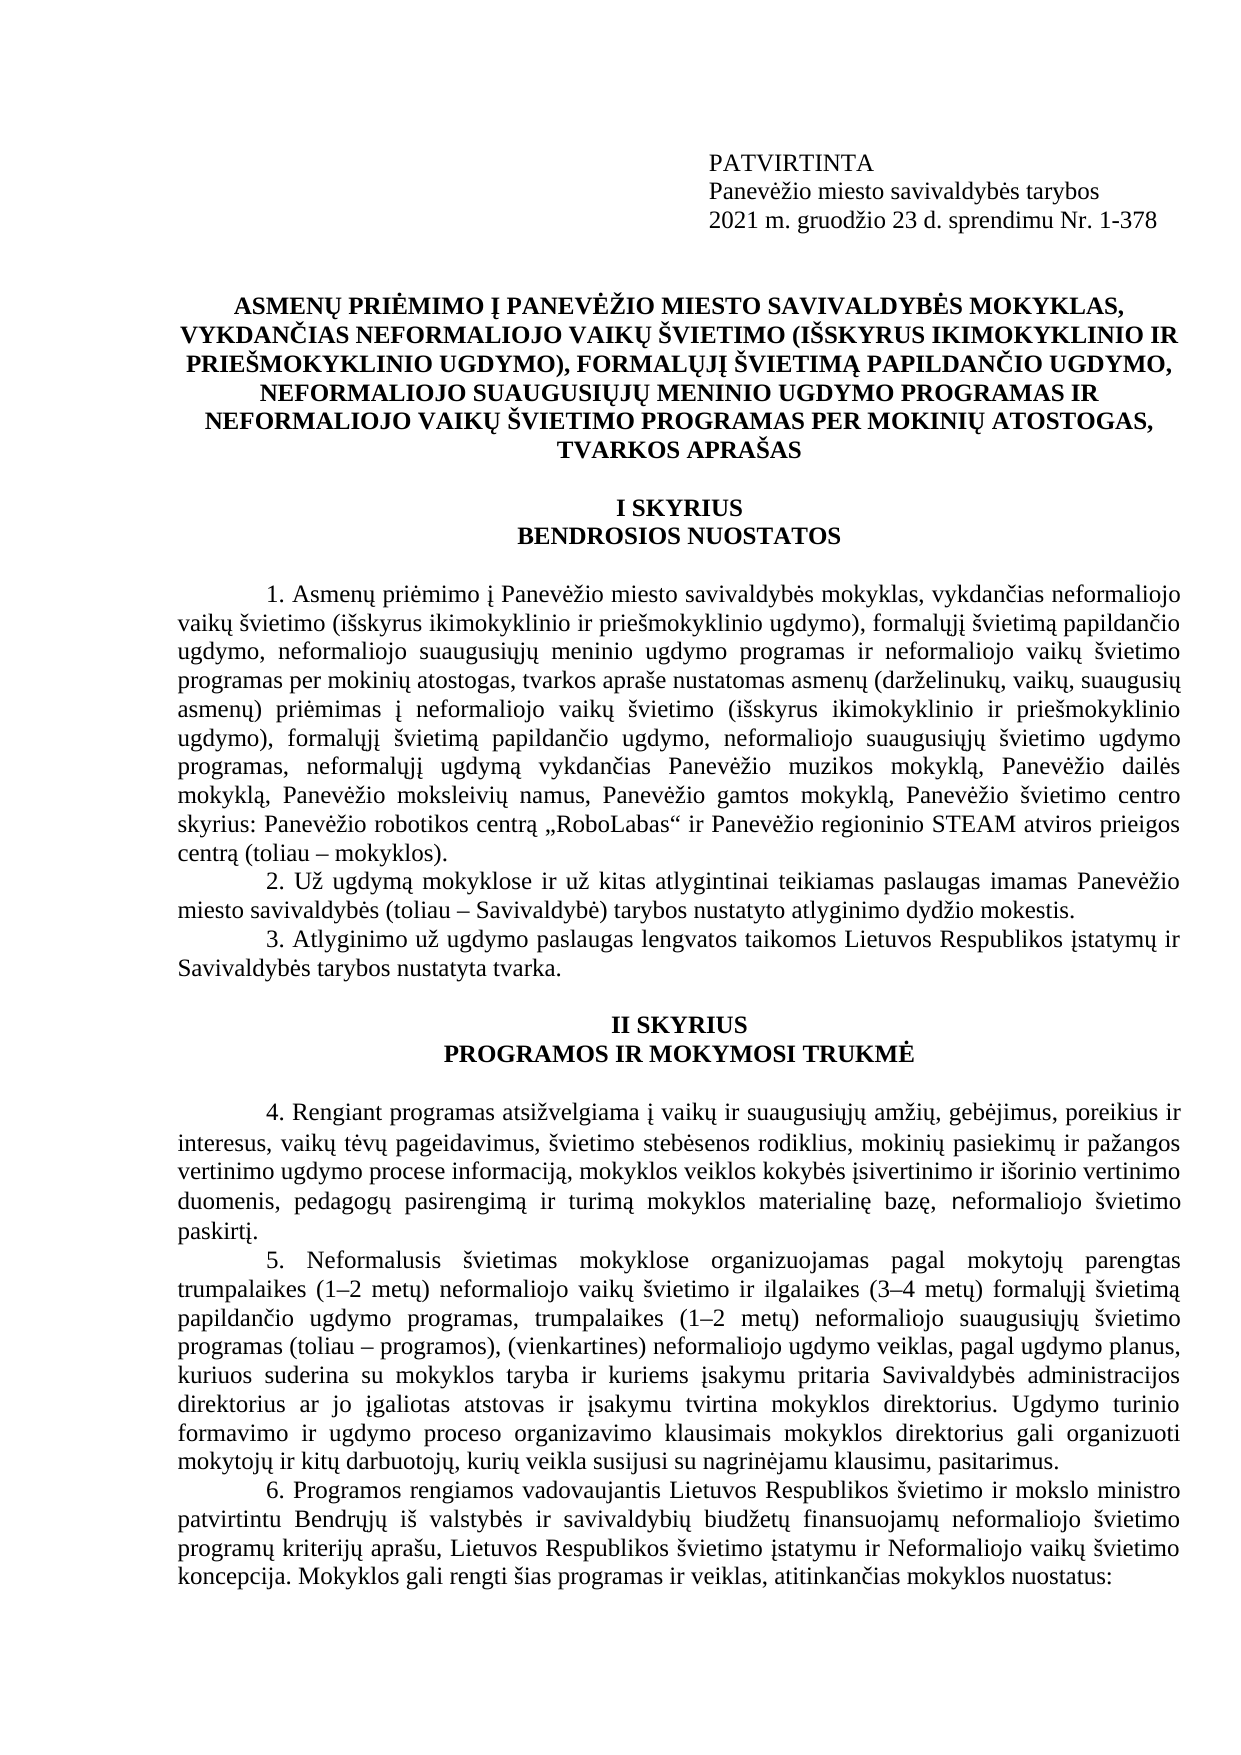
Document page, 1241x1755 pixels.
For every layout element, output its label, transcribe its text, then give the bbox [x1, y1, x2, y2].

text 2021 m. gruodžio 23 d. sprendimu Nr. 1-378 [709, 205, 1181, 234]
text 3. Atlyginimo už ugdymo paslaugas lengvatos taikomos Lietuvos Respublikos įstatymų ir Savivaldybės tarybos nustatyta tvarka. [177, 924, 1181, 981]
text 2. Už ugdymą mokyklose ir už kitas atlygintinai teikiamas paslaugas imamas Panevėžio miesto savivaldybės (toliau – Savivaldybė) tarybos nustatyto atlyginimo dydžio mokestis. [177, 866, 1181, 924]
text 5. Neformalusis švietimas mokyklose organizuojamas pagal mokytojų parengtas trumpalaikes (1–2 metų) neformaliojo vaikų švietimo ir ilgalaikes (3–4 metų) formalųjį švietimą papildančio ugdymo programas, trumpalaikes (1–2 metų) neformaliojo suaugusiųjų švietimo programas (toliau – programos), (vienkartines) neformaliojo ugdymo veiklas, pagal ugdymo planus, kuriuos suderina su mokyklos taryba ir kuriems įsakymu pritaria Savivaldybės administracijos direktorius ar jo įgaliotas atstovas ir įsakymu tvirtina mokyklos direktorius. Ugdymo turinio formavimo ir ugdymo proceso organizavimo klausimais mokyklos direktorius gali organizuoti mokytojų ir kitų darbuotojų, kurių veikla susijusi su nagrinėjamu klausimu, pasitarimus. [177, 1245, 1181, 1475]
text 6. Programos rengiamos vadovaujantis Lietuvos Respublikos švietimo ir mokslo ministro patvirtintu Bendrųjų iš valstybės ir savivaldybių biudžetų finansuojamų neformaliojo švietimo programų kriterijų aprašu, Lietuvos Respublikos švietimo įstatymu ir Neformaliojo vaikų švietimo koncepcija. Mokyklos gali rengti šias programas ir veiklas, atitinkančias mokyklos nuostatus: [177, 1475, 1181, 1590]
text 1. asmenų priėmimo į Panevėžio miesto savivaldybės mokyklas, vykdančias neformaliojo vaikų švietimo (išskyrus ikimokyklinio ir priešmokyklinio ugdymo), formalųjį švietimą papildančio ugdymo, neformaliojo suaugusiųjų meninio ugdymo programas ir neformaliojo vaikų švietimo programas per mokinių atostogas, tvarkos apraše nustatomas asmenų (darželinukų, vaikų, suaugusių asmenų) priėmimas į neformaliojo vaikų švietimo (išskyrus ikimokyklinio ir priešmokyklinio ugdymo), formalųjį švietimą papildančio ugdymo, neformaliojo suaugusiųjų švietimo ugdymo programas, neformalųjį ugdymą vykdančias Panevėžio muzikos mokyklą, Panevėžio dailės mokyklą, Panevėžio moksleivių namus, Panevėžio gamtos mokyklą, Panevėžio švietimo centro skyrius: Panevėžio robotikos centrą „RoboLabas“ ir Panevėžio regioninio STEAM atviros prieigos centrą (toliau – mokyklos). [177, 579, 1181, 866]
text ASMENŲ PRIĖMIMO Į PANEVĖŽIO MIESTO SAVIVALDYBĖS MOKYKLAS, VYKDANČIAS NEFORMALIOJO VAIKŲ ŠVIETIMO (IŠSKYRUS IKIMOKYKLINIO IR PRIEŠMOKYKLINIO UGDYMO), FORMALŲJĮ ŠVIETIMĄ PAPILDANČIO UGDYMO, neformaliojo SUAUGUSIŲJŲ MENINIO UGDYMO PROGRAMAS IR NEFORMALIOJO VAIKŲ ŠVIETIMO PROGRAMAS PER MOKINIŲ ATOSTOGAS, TVARKOS APRAŠAS [177, 291, 1181, 464]
text Panevėžio miesto savivaldybės tarybos [709, 176, 1181, 205]
text PATVIRTINTA [709, 148, 1181, 176]
text II SKYRIUS [177, 1010, 1181, 1039]
text I SKYRIUS [177, 493, 1181, 521]
text 4. Rengiant programas atsižvelgiama į vaikų ir suaugusiųjų amžių, gebėjimus, poreikius ir interesus, vaikų tėvų pageidavimus, švietimo stebėsenos rodiklius, mokinių pasiekimų ir pažangos vertinimo ugdymo procese informaciją, mokyklos veiklos kokybės įsivertinimo ir išorinio vertinimo duomenis, pedagogų pasirengimą ir turimą mokyklos materialinę bazę, neformaliojo švietimo paskirtį. [177, 1096, 1181, 1245]
text PROGRAMOS IR MOKYMOSI TRUKMĖ [177, 1039, 1181, 1068]
text BENDROSIOS NUOSTATOS [177, 521, 1181, 550]
